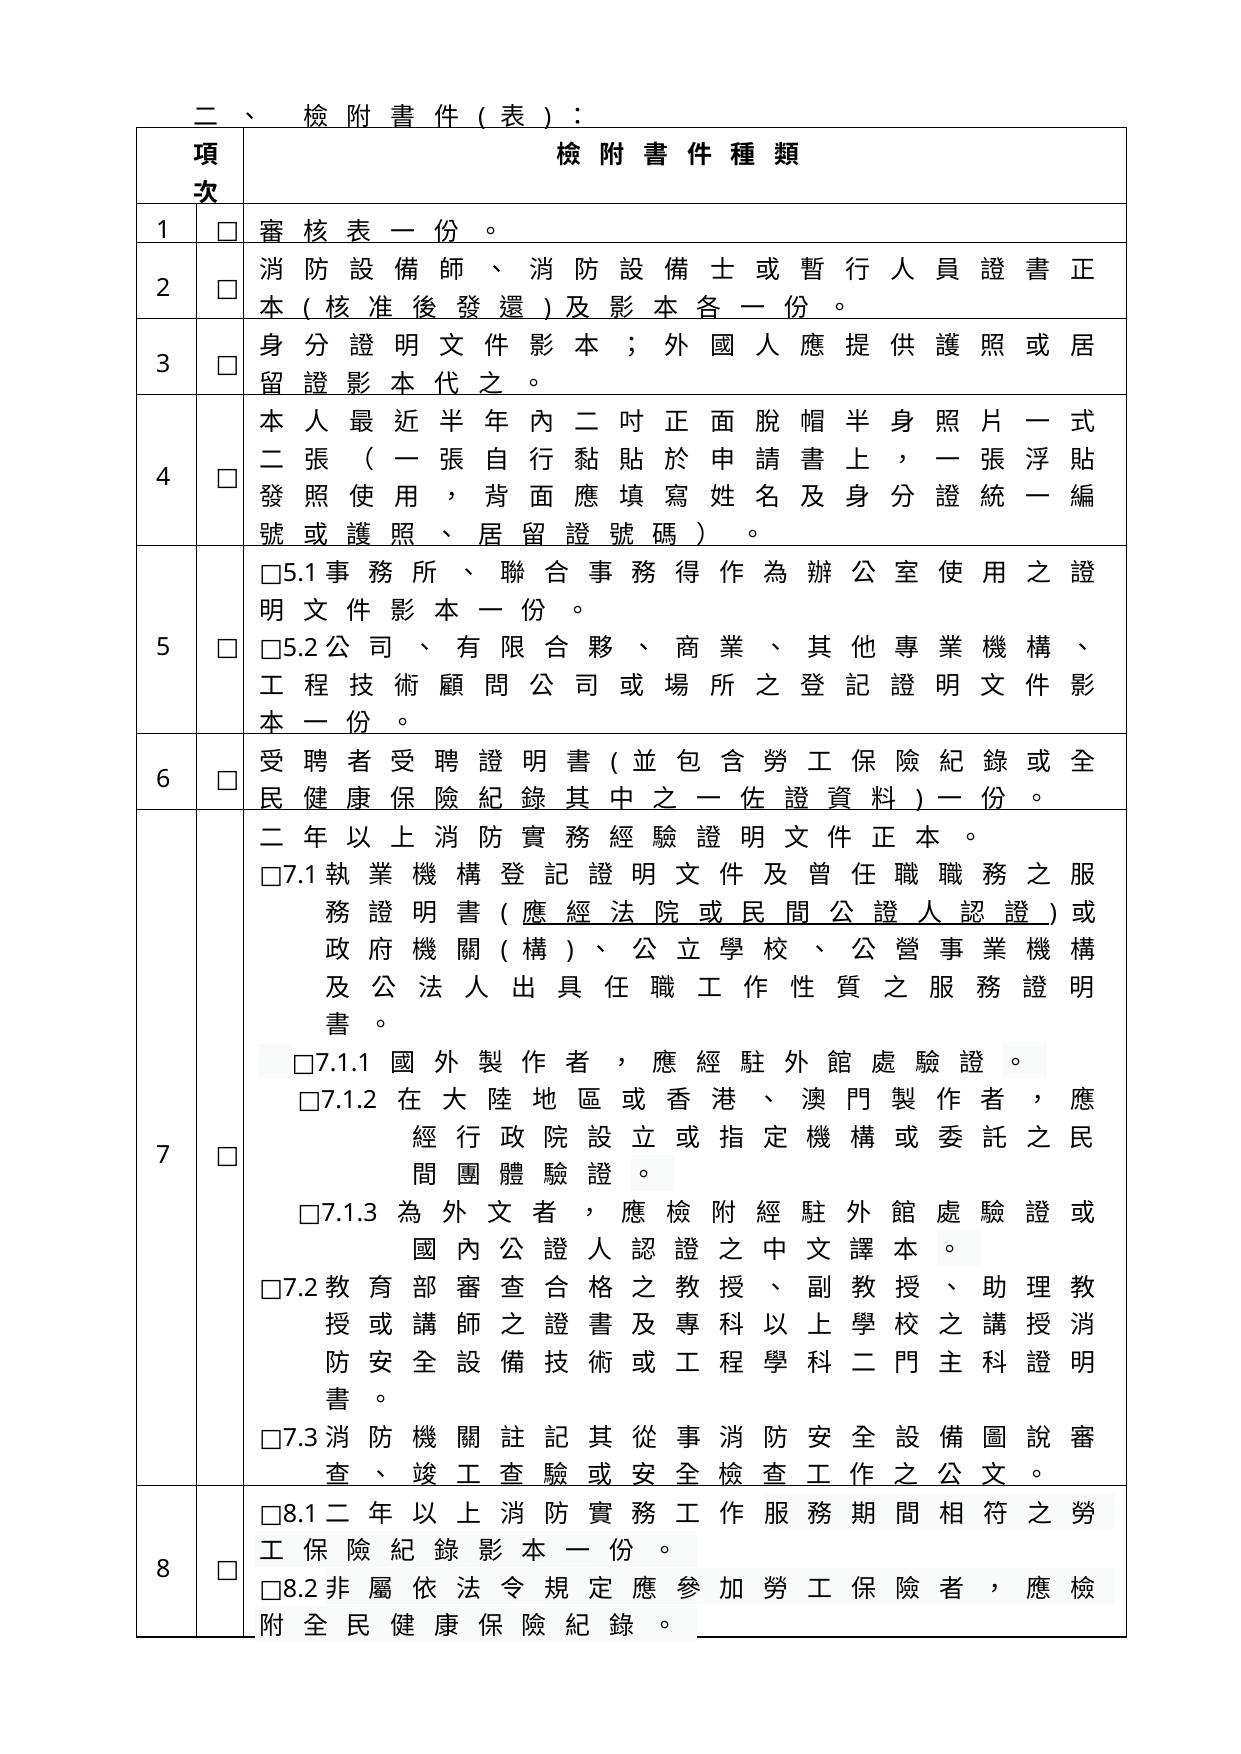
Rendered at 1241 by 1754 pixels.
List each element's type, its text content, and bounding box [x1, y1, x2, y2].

table_cell 3 [137, 319, 196, 394]
table_header 檢附書件種類 [244, 128, 1126, 203]
table_cell 8 [137, 1486, 196, 1636]
table_cell □ [197, 319, 243, 394]
table_cell 6 [137, 734, 196, 809]
table_cell □ [197, 810, 243, 1485]
table_cell □8.1二年以上消防實務工作服務期間相符之勞工保險紀錄影本一份。 □8.2非屬依法令規定應參加勞工保險者，應檢附全民健康保險紀錄。 [244, 1486, 1126, 1636]
table_cell 受聘者受聘證明書(並包含勞工保險紀錄或全民健康保險紀錄其中之一佐證資料)一份。 [244, 734, 1126, 809]
table_cell 4 [137, 395, 196, 545]
list 檢附書件(表)： [193, 89, 1047, 127]
table_cell □ [197, 395, 243, 545]
table_cell □5.1事務所、聯合事務得作為辦公室使用之證明文件影本一份。 □5.2公司、有限合夥、商業、其他專業機構、工程技術顧問公司或場所之登記證明文件影本一份。 [244, 546, 1126, 733]
table_cell 身分證明文件影本；外國人應提供護照或居留證影本代之。 [244, 319, 1126, 394]
table_cell □ [197, 734, 243, 809]
table_cell 2 [137, 243, 196, 318]
table_cell 消防設備師、消防設備士或暫行人員證書正本(核准後發還)及影本各一份。 [244, 243, 1126, 318]
table_cell □ [197, 204, 243, 242]
table_cell 1 [137, 204, 196, 242]
table_cell □ [197, 243, 243, 318]
table_cell 5 [137, 546, 196, 733]
table_cell □ [197, 1486, 243, 1636]
table_cell 7 [137, 810, 196, 1485]
table_cell 本人最近半年內二吋正面脫帽半身照片一式二張（一張自行黏貼於申請書上，一張浮貼發照使用，背面應填寫姓名及身分證統一編號或護照、居留證號碼）。 [244, 395, 1126, 545]
table_cell 二年以上消防實務經驗證明文件正本。 □7.1執業機構登記證明文件及曾任職職務之服務證明書(應經法院或民間公證人認證)或政府機關(構)、公立學校、公營事業機構及公法人出具任職工作性質之服務證明書。 □7.1.1國外製作者，應經駐外館處驗證。 □7.1.2在大陸地區或香港、澳門製作者，應經行政院設立或指定機構或委託之民間團體驗證。 □7.1.3為外文者，應檢附經駐外館處驗證或國內公證人認證之中文譯本。 □7.2教育部審查合格之教授、副教授、助理教授或講師之證書及專科以上學校之講授消防安全設備技術或工程學科二門主科證明書。 □7.3消防機關註記其從事消防安全設備圖說審查、竣工查驗或安全檢查工作之公文。 [244, 810, 1126, 1485]
table_cell □ [197, 546, 243, 733]
table_cell 審核表一份。 [244, 204, 1126, 242]
table_header 項次 [137, 128, 243, 203]
